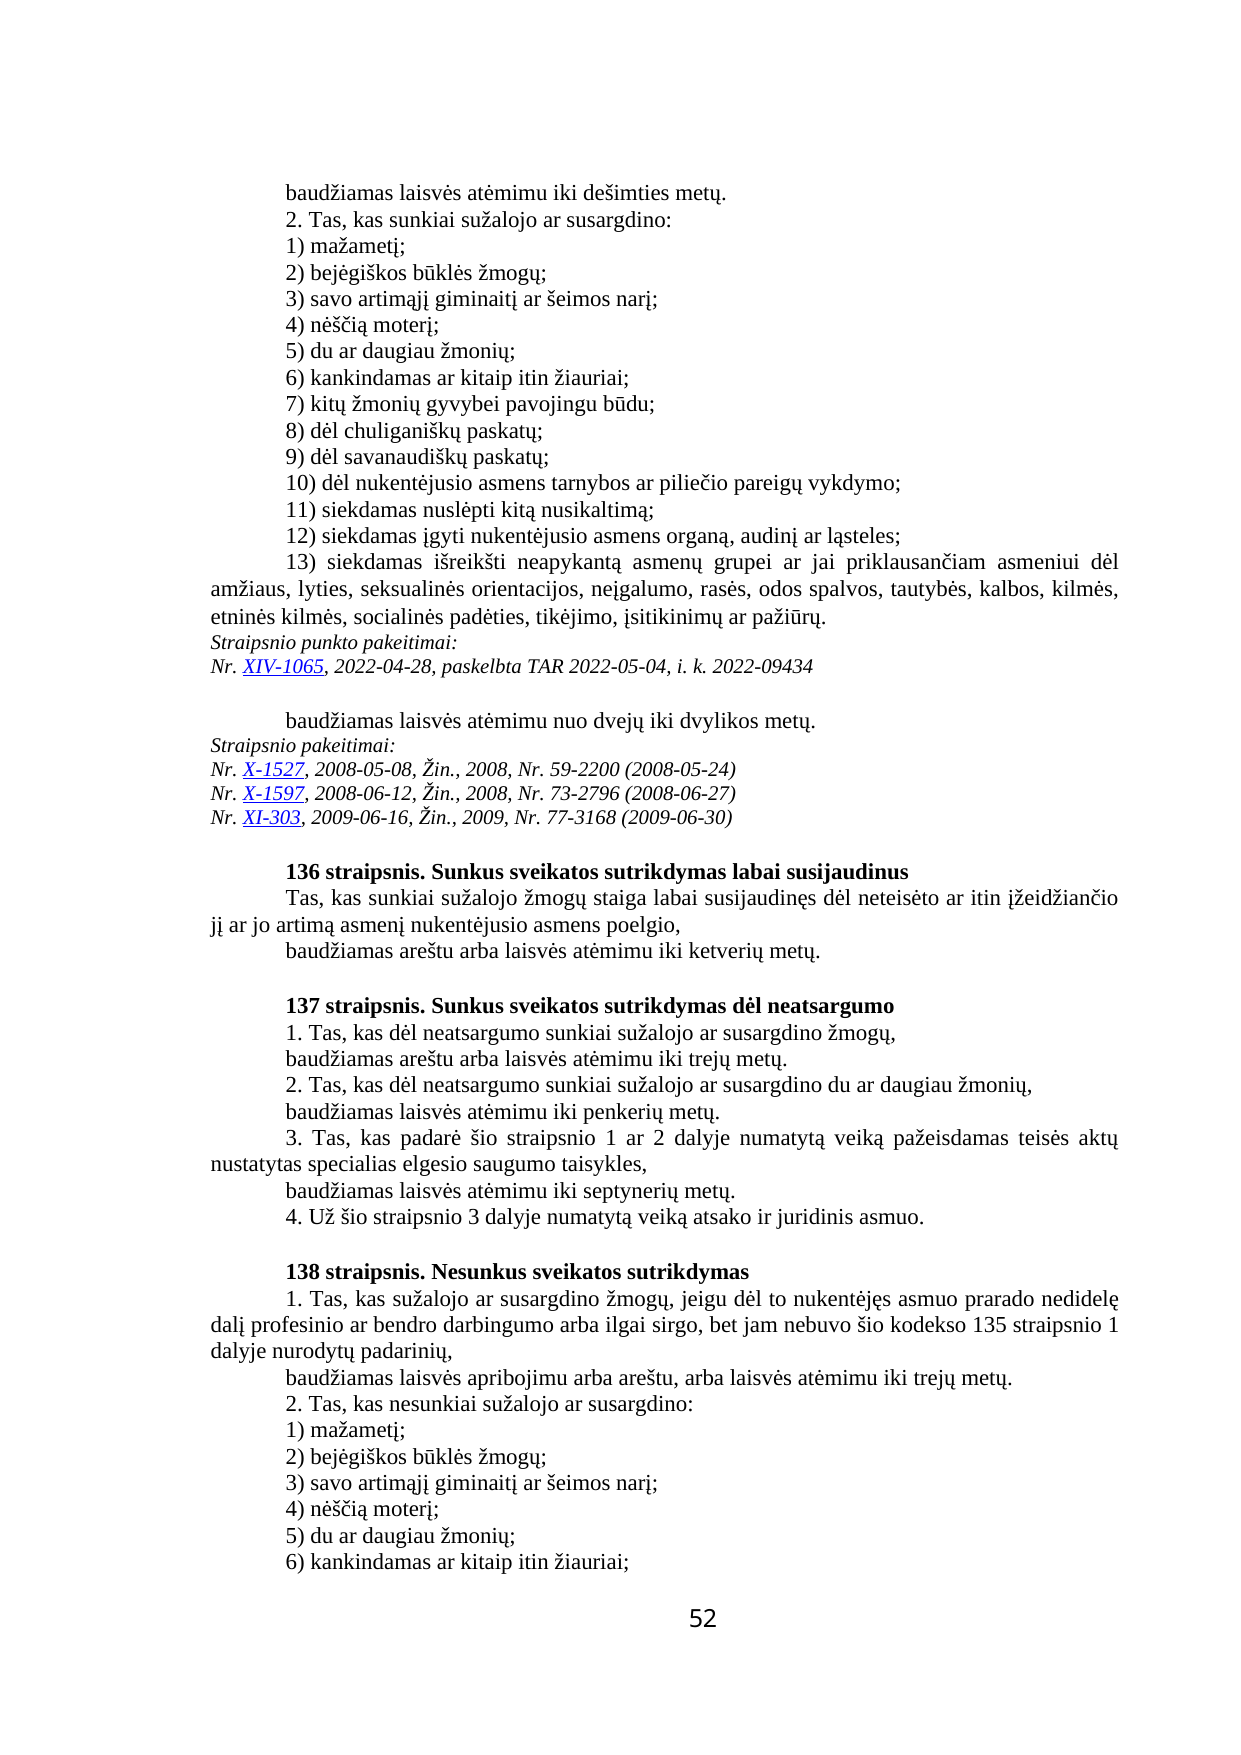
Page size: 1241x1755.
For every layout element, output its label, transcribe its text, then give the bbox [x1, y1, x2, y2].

text 8) dėl chuliganiškų paskatų; [210, 417, 1120, 443]
text 138 straipsnis. Nesunkus sveikatos sutrikdymas [210, 1258, 1120, 1284]
text 2) bejėgiškos būklės žmogų; [210, 1443, 1120, 1469]
text 2. Tas, kas sunkiai sužalojo ar susargdino: [210, 206, 1120, 232]
text 3) savo artimąjį giminaitį ar šeimos narį; [210, 285, 1120, 311]
text 6) kankindamas ar kitaip itin žiauriai; [210, 1548, 1120, 1574]
text baudžiamas laisvės apribojimu arba areštu, arba laisvės atėmimu iki trejų metų. [210, 1364, 1120, 1390]
text 3) savo artimąjį giminaitį ar šeimos narį; [210, 1469, 1120, 1495]
text 4) nėščią moterį; [210, 1495, 1120, 1522]
text 4) nėščią moterį; [210, 311, 1120, 338]
text 6) kankindamas ar kitaip itin žiauriai; [210, 364, 1120, 390]
text 5) du ar daugiau žmonių; [210, 338, 1120, 364]
text 1. Tas, kas dėl neatsargumo sunkiai sužalojo ar susargdino žmogų, [210, 1019, 1120, 1045]
text baudžiamas laisvės atėmimu iki septynerių metų. [210, 1177, 1120, 1203]
text 3. Tas, kas padarė šio straipsnio 1 ar 2 dalyje numatytą veiką pažeisdamas teisės aktų nustatytas specialias elgesio saugumo taisykles, [210, 1124, 1120, 1177]
text 1. Tas, kas sužalojo ar susargdino žmogų, jeigu dėl to nukentėjęs asmuo prarado nedidelę dalį profesinio ar bendro darbingumo arba ilgai sirgo, bet jam nebuvo šio kodekso 135 straipsnio 1 dalyje nurodytų padarinių, [210, 1284, 1120, 1364]
text 136 straipsnis. Sunkus sveikatos sutrikdymas labai susijaudinus [210, 858, 1120, 884]
text 1) mažametį; [210, 232, 1120, 258]
text 2) bejėgiškos būklės žmogų; [210, 258, 1120, 285]
text baudžiamas laisvės atėmimu iki penkerių metų. [210, 1098, 1120, 1124]
text baudžiamas laisvės atėmimu nuo dvejų iki dvylikos metų. [210, 707, 1120, 733]
text Straipsnio punkto pakeitimai: [210, 630, 1120, 654]
text 13) siekdamas išreikšti neapykantą asmenų grupei ar jai priklausančiam asmeniui dėl amžiaus, lyties, seksualinės orientacijos, neįgalumo, rasės, odos spalvos, tautybės, kalbos, kilmės, etninės kilmės, socialinės padėties, tikėjimo, įsitikinimų ar pažiūrų. [210, 548, 1120, 630]
text 5) du ar daugiau žmonių; [210, 1522, 1120, 1548]
text baudžiamas laisvės atėmimu iki dešimties metų. [210, 179, 1120, 206]
text baudžiamas areštu arba laisvės atėmimu iki trejų metų. [210, 1045, 1120, 1071]
text 4. Už šio straipsnio 3 dalyje numatytą veiką atsako ir juridinis asmuo. [210, 1203, 1120, 1229]
text 2. Tas, kas nesunkiai sužalojo ar susargdino: [210, 1390, 1120, 1416]
text 10) dėl nukentėjusio asmens tarnybos ar piliečio pareigų vykdymo; [210, 469, 1120, 496]
text Nr. XIV-1065, 2022-04-28, paskelbta TAR 2022-05-04, i. k. 2022-09434 [210, 654, 1120, 678]
text Straipsnio pakeitimai: [210, 733, 1120, 757]
text 2. Tas, kas dėl neatsargumo sunkiai sužalojo ar susargdino du ar daugiau žmonių, [210, 1071, 1120, 1098]
text 9) dėl savanaudiškų paskatų; [210, 443, 1120, 469]
text 12) siekdamas įgyti nukentėjusio asmens organą, audinį ar ląsteles; [210, 522, 1120, 548]
text 11) siekdamas nuslėpti kitą nusikaltimą; [210, 496, 1120, 522]
text 1) mažametį; [210, 1416, 1120, 1443]
text Nr. XI-303, 2009-06-16, Žin., 2009, Nr. 77-3168 (2009-06-30) [210, 805, 1120, 829]
text Nr. X-1527, 2008-05-08, Žin., 2008, Nr. 59-2200 (2008-05-24) [210, 757, 1120, 781]
text baudžiamas areštu arba laisvės atėmimu iki ketverių metų. [210, 937, 1120, 963]
text Tas, kas sunkiai sužalojo žmogų staiga labai susijaudinęs dėl neteisėto ar itin įžeidžiančio jį ar jo artimą asmenį nukentėjusio asmens poelgio, [210, 884, 1120, 937]
text 7) kitų žmonių gyvybei pavojingu būdu; [210, 390, 1120, 417]
text 137 straipsnis. Sunkus sveikatos sutrikdymas dėl neatsargumo [210, 992, 1120, 1019]
text Nr. X-1597, 2008-06-12, Žin., 2008, Nr. 73-2796 (2008-06-27) [210, 781, 1120, 805]
